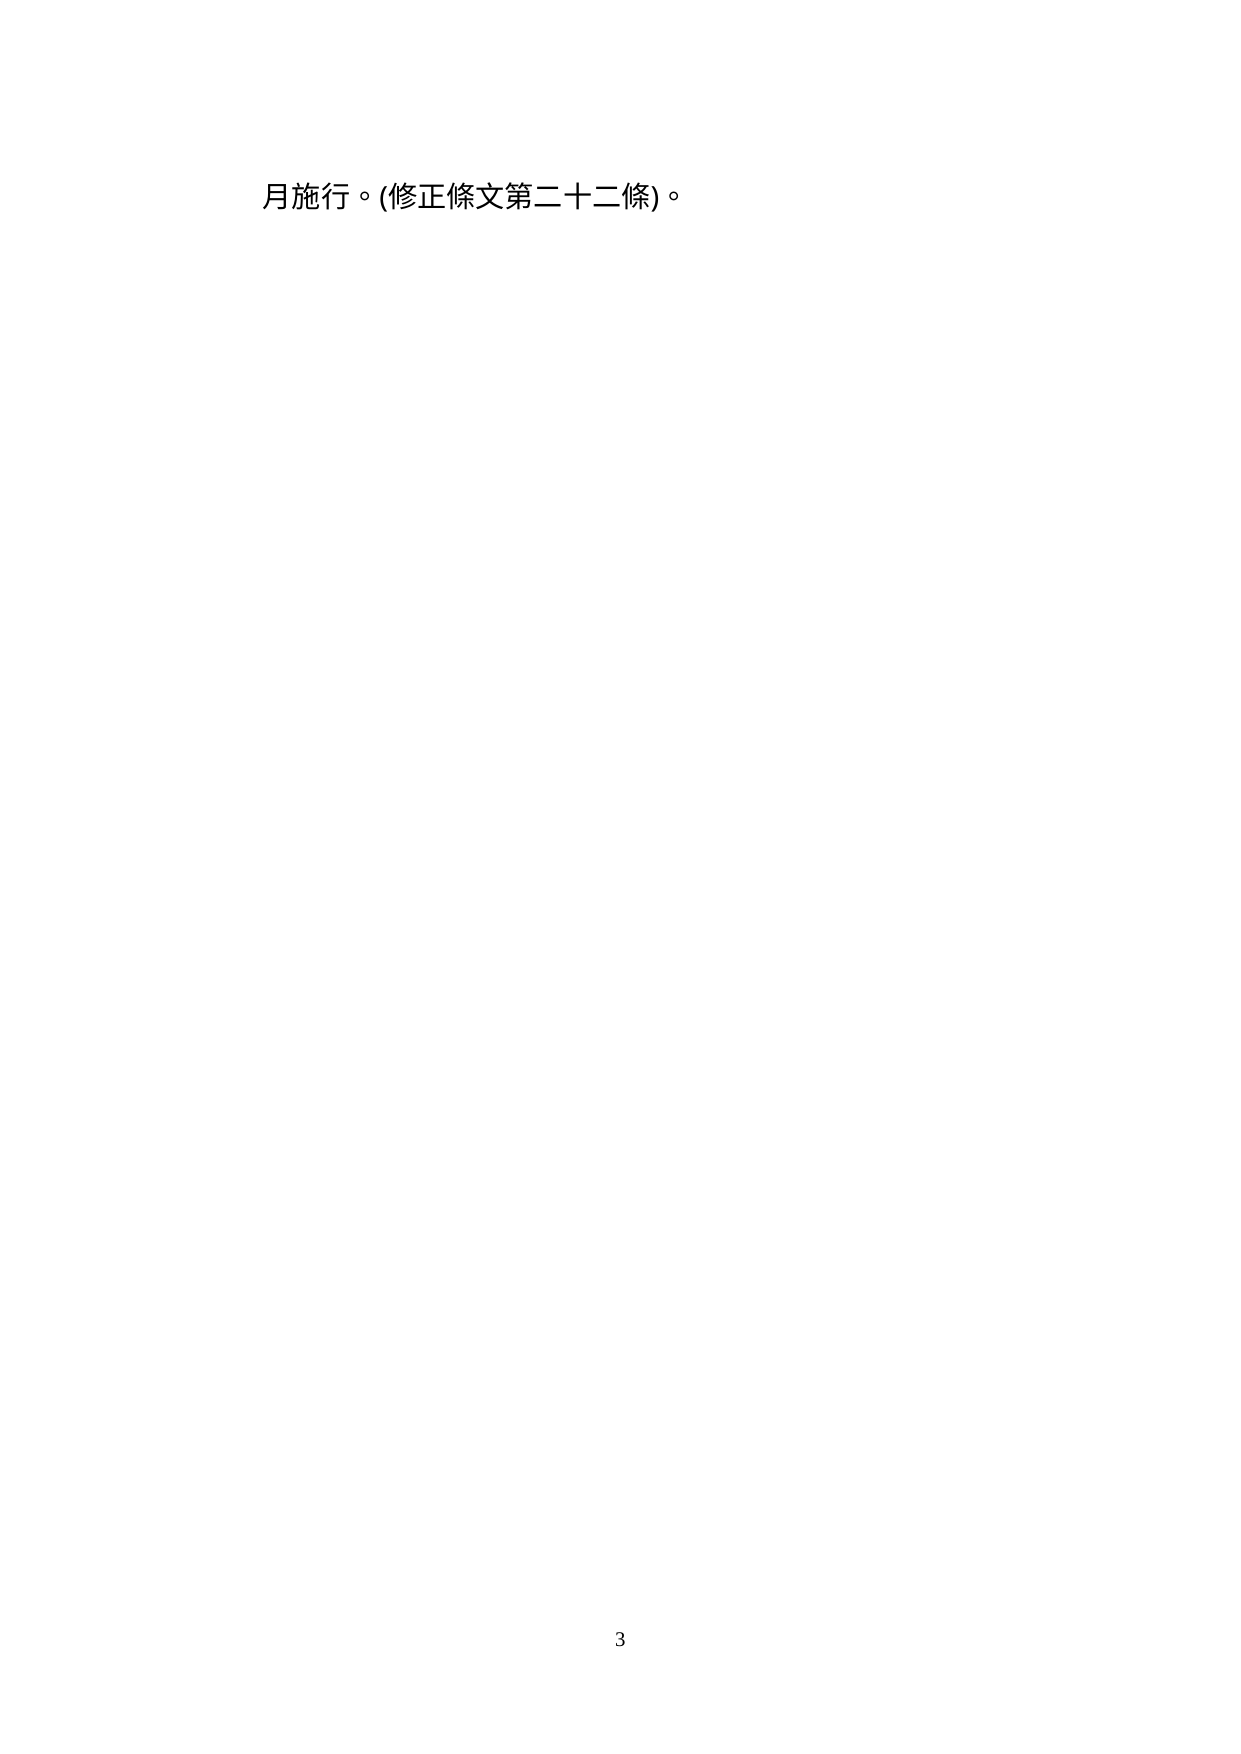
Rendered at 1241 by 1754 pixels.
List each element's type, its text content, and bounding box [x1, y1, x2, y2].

list 月施行。(修正條文第二十二條)。 [187, 157, 1053, 232]
